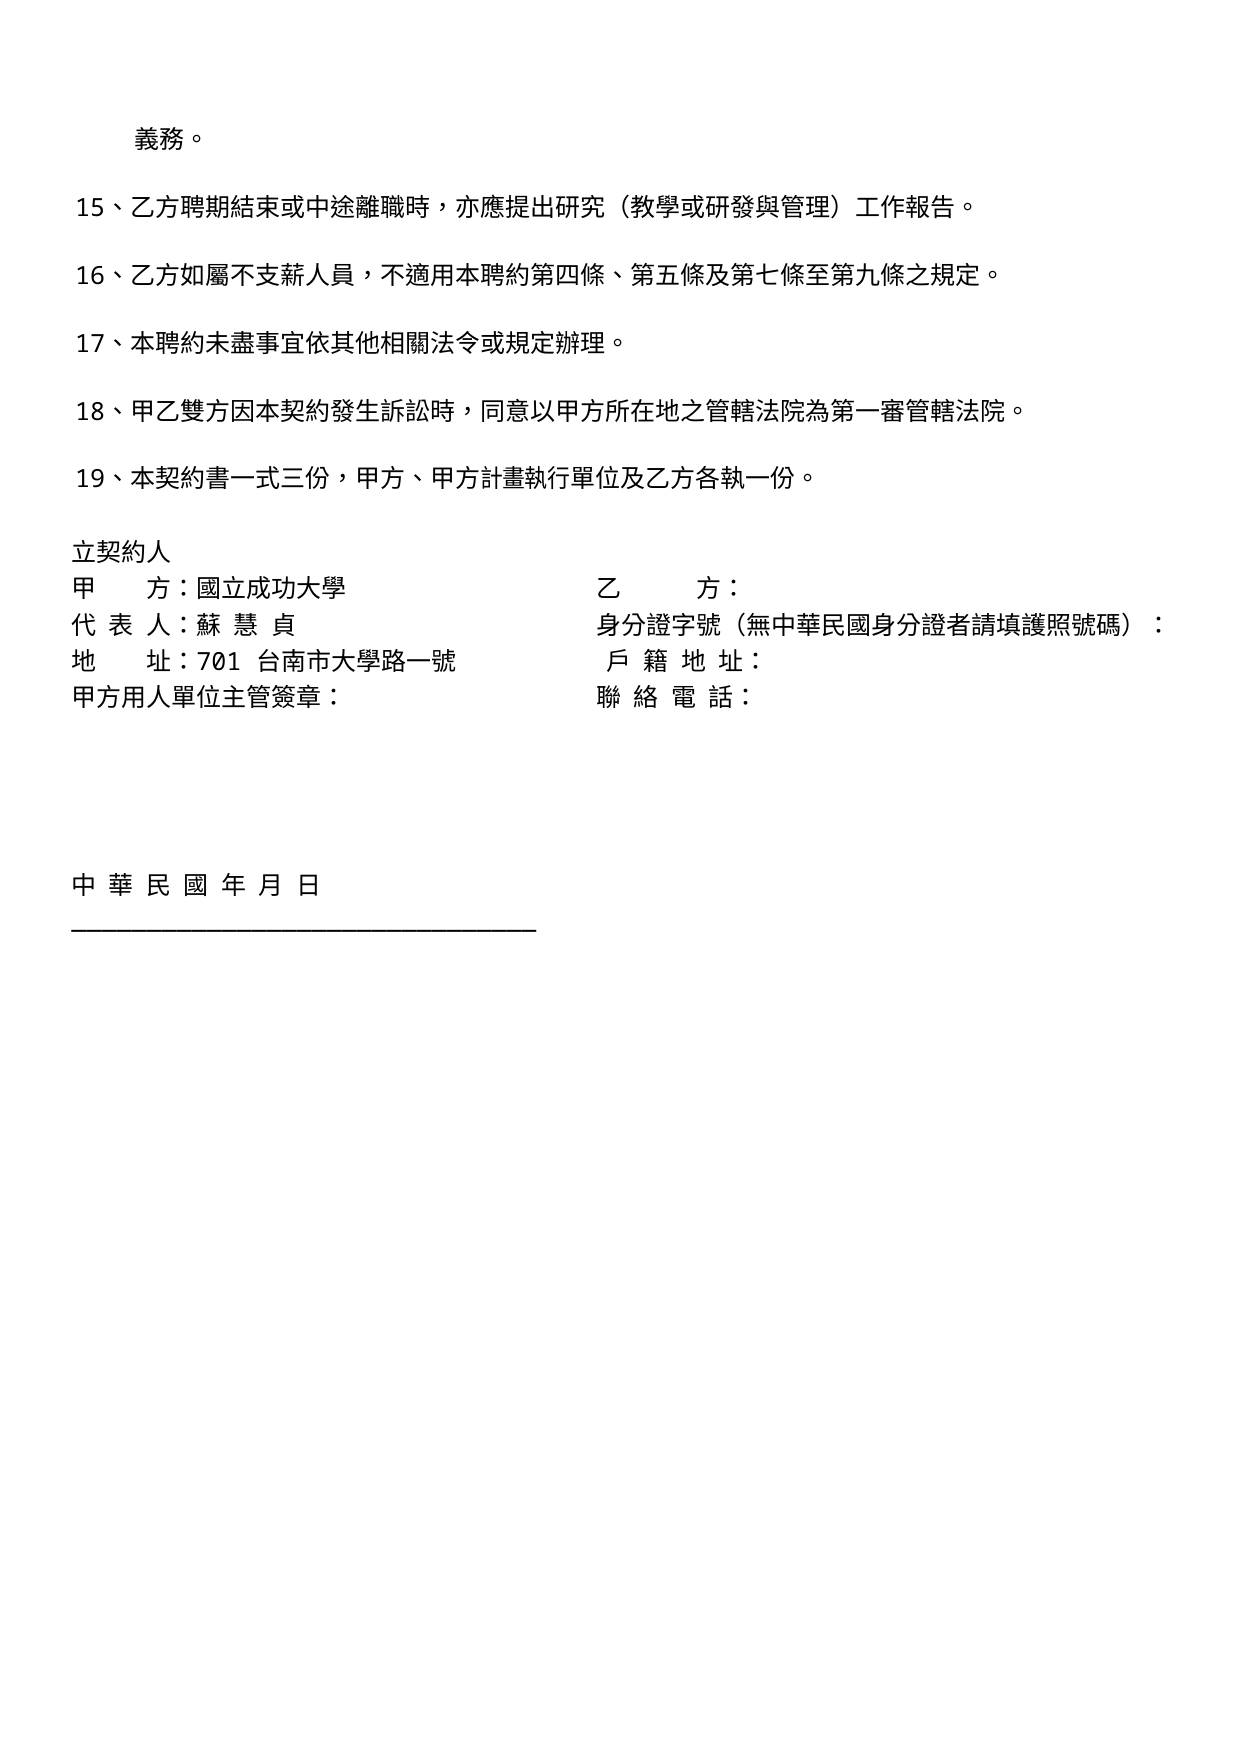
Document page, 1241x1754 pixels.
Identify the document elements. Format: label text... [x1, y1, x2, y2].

list 本聘約未盡事宜依其他相關法令或規定辦理。 [75, 299, 1165, 362]
text 立契約人 [71, 533, 1179, 569]
text 甲方用人單位主管簽章： 聯 絡 電 話： [71, 678, 1179, 714]
text 中 華 民 國 年 月 日 [71, 865, 1179, 901]
list 乙方聘期結束或中途離職時，亦應提出研究（教學或研發與管理）工作報告。 [75, 164, 1165, 226]
list 乙方如屬不支薪人員，不適用本聘約第四條、第五條及第七條至第九條之規定。 [75, 232, 1165, 294]
list 本聘約期滿或經終止後，除雙方同意另訂新約者外，聘約關係即行消滅，甲方不負通知乙方之義務。 [75, 96, 1165, 158]
text 代 表 人：蘇 慧 貞 身分證字號（無中華民國身分證者請填護照號碼）： 地 址：701 台南市大學路一號 戶 籍 地 址： [71, 605, 1179, 678]
list 甲乙雙方因本契約發生訴訟時，同意以甲方所在地之管轄法院為第一審管轄法院。 [75, 367, 1165, 430]
text _______________________________ [71, 901, 1179, 935]
list 本契約書一式三份，甲方、甲方計畫執行單位及乙方各執一份。 [75, 435, 1165, 498]
text 甲 方：國立成功大學 乙 方： [71, 569, 1179, 605]
